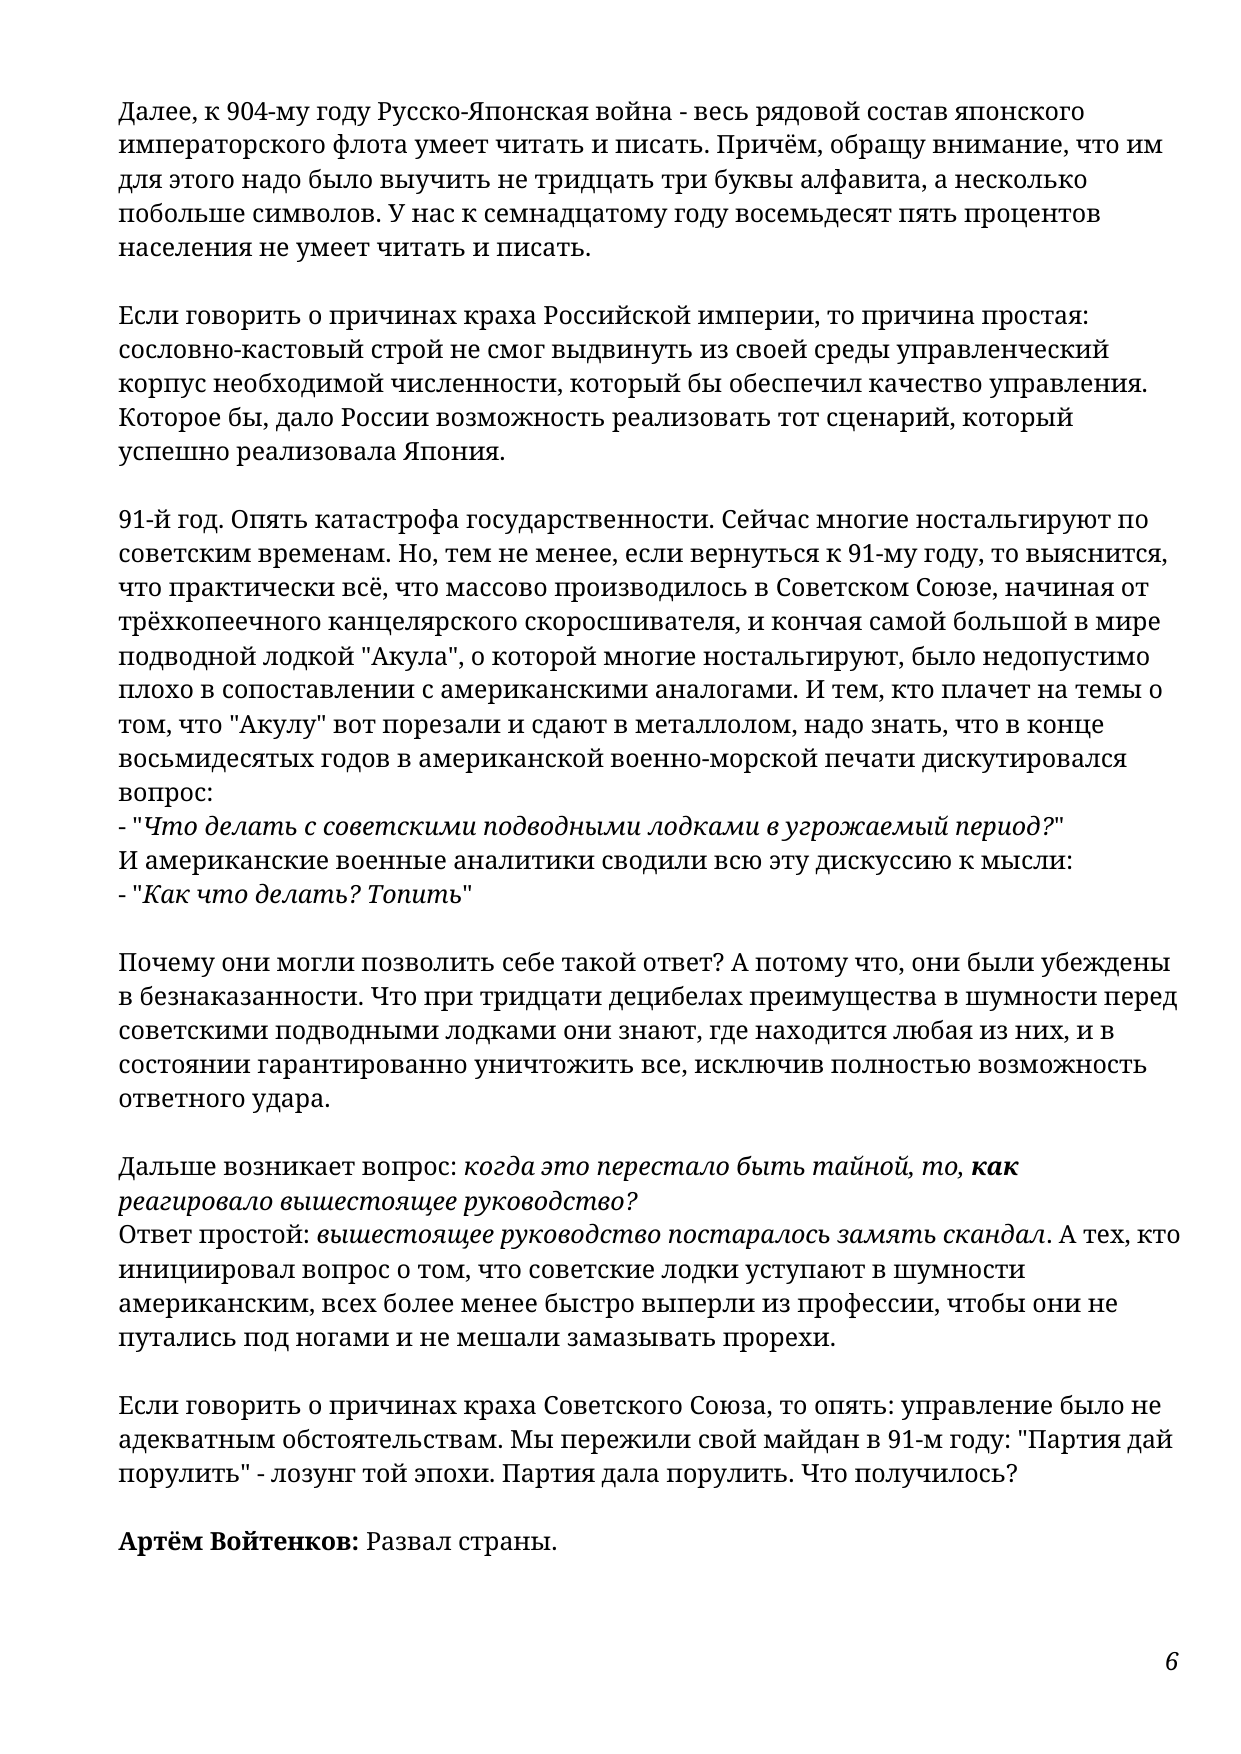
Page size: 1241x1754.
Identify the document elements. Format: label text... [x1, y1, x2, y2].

text - "Что делать с советскими подводными лодками в угрожаемый период?" [118, 808, 1181, 842]
text Дальше возникает вопрос: когда это перестало быть тайной, то, как реагировало вышестоящее руководство? [118, 1149, 1181, 1217]
text Если говорить о причинах краха Советского Союза, то опять: управление было не адекватным обстоятельствам. Мы пережили свой майдан в 91-м году: "Партия дай порулить" - лозунг той эпохи. Партия дала порулить. Что получилось? [118, 1387, 1181, 1490]
text Если говорить о причинах краха Российской империи, то причина простая: сословно-кастовый строй не смог выдвинуть из своей среды управленческий корпус необходимой численности, который бы обеспечил качество управления. Которое бы, дало России возможность реализовать тот сценарий, который успешно реализовала Япония. [118, 297, 1181, 468]
text Артём Войтенков: Развал страны. [118, 1524, 1181, 1558]
text - "Как что делать? Топить" [118, 877, 1181, 911]
text Далее, к 904-му году Русско-Японская война - весь рядовой состав японского императорского флота умеет читать и писать. Причём, обращу внимание, что им для этого надо было выучить не тридцать три буквы алфавита, а несколько побольше символов. У нас к семнадцатому году восемьдесят пять процентов населения не умеет читать и писать. [118, 93, 1181, 263]
text И американские военные аналитики сводили всю эту дискуссию к мысли: [118, 842, 1181, 877]
text Почему они могли позволить себе такой ответ? А потому что, они были убеждены в безнаказанности. Что при тридцати децибелах преимущества в шумности перед советскими подводными лодками они знают, где находится любая из них, и в состоянии гарантированно уничтожить все, исключив полностью возможность ответного удара. [118, 945, 1181, 1115]
text 91-й год. Опять катастрофа государственности. Сейчас многие ностальгируют по советским временам. Но, тем не менее, если вернуться к 91-му году, то выяснится, что практически всё, что массово производилось в Советском Союзе, начиная от трёхкопеечного канцелярского скоросшивателя, и кончая самой большой в мире подводной лодкой "Акула", о которой многие ностальгируют, было недопустимо плохо в сопоставлении с американскими аналогами. И тем, кто плачет на темы о том, что "Акулу" вот порезали и сдают в металлолом, надо знать, что в конце восьмидесятых годов в американской военно-морской печати дискутировался вопрос: [118, 502, 1181, 808]
text Ответ простой: вышестоящее руководство постаралось замять скандал. А тех, кто инициировал вопрос о том, что советские лодки уступают в шумности американским, всех более менее быстро выперли из профессии, чтобы они не путались под ногами и не мешали замазывать прорехи. [118, 1217, 1181, 1353]
